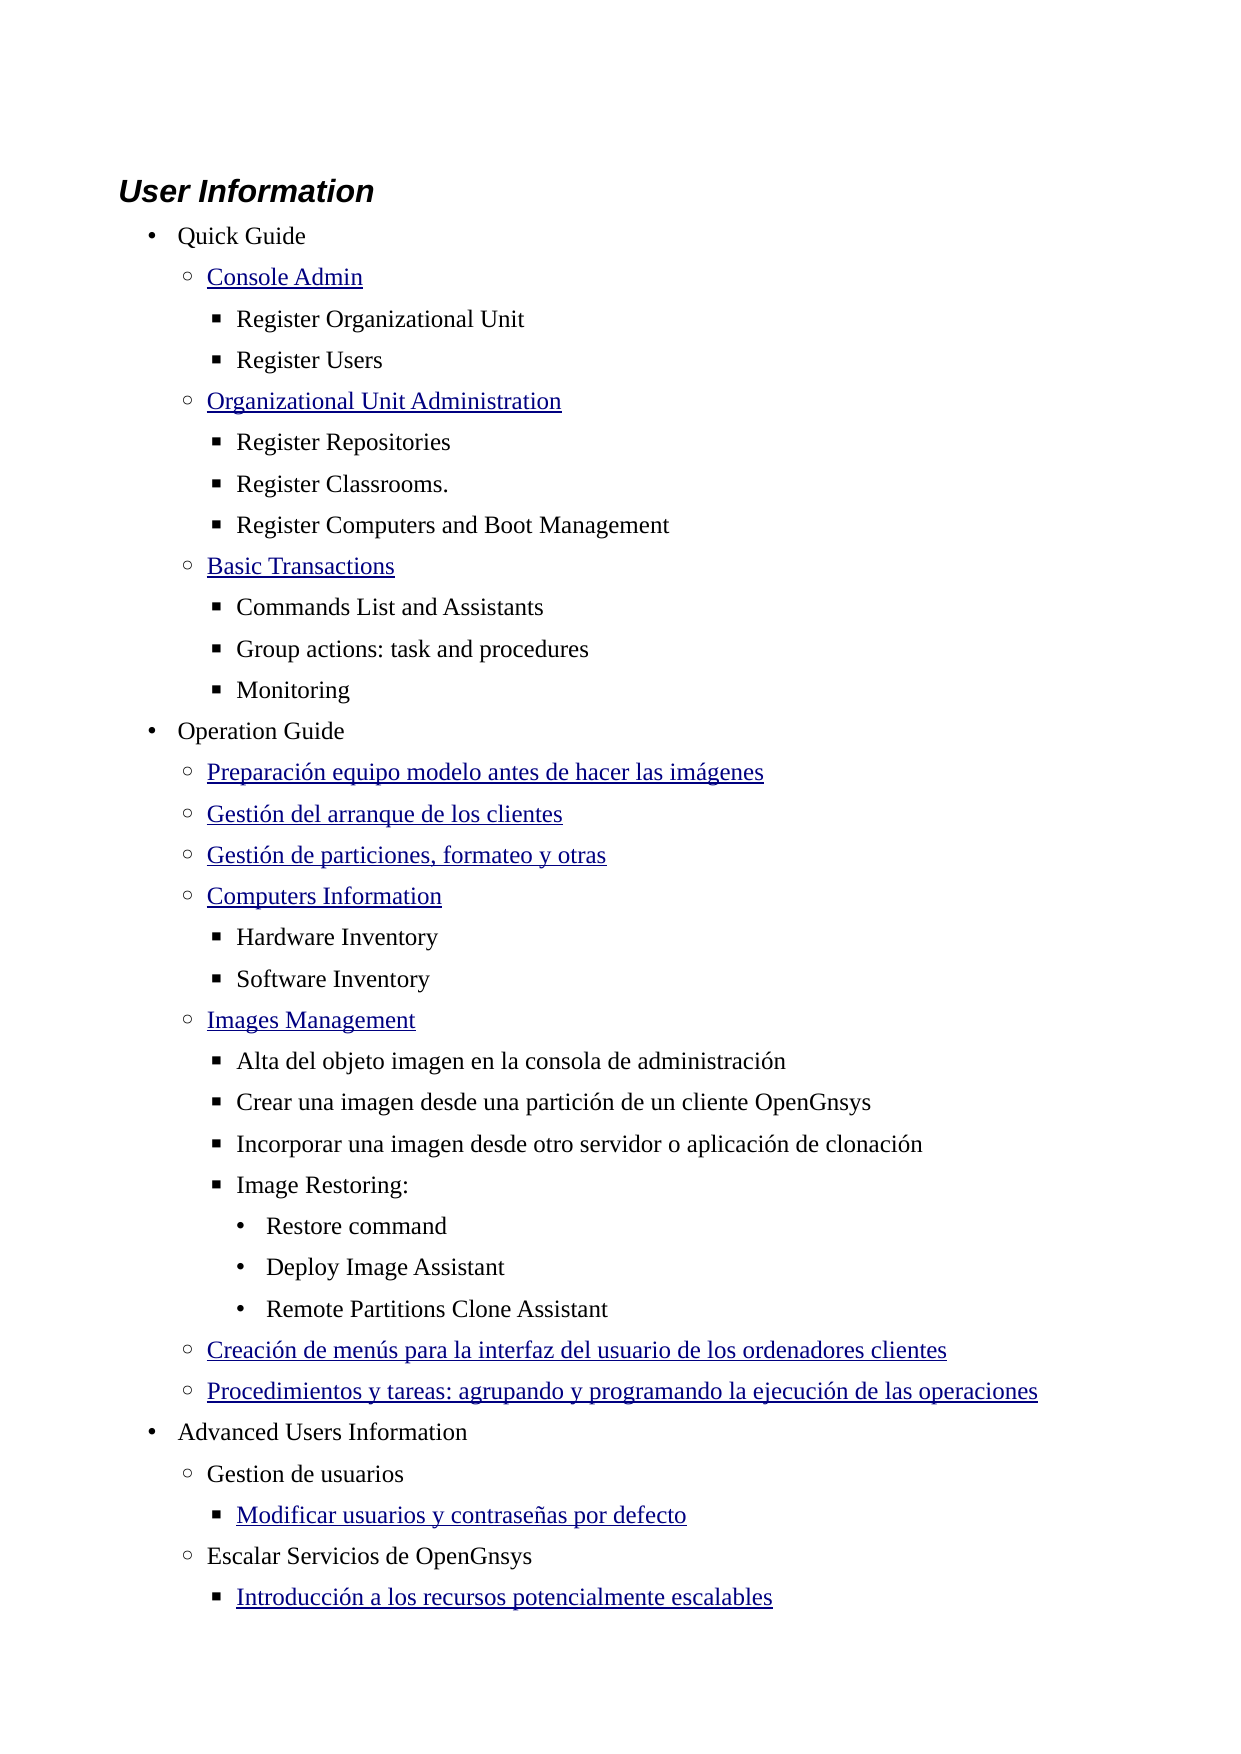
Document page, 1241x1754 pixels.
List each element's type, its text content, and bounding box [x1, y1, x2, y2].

list Gestion de usuarios [177, 1459, 1122, 1487]
list Alta del objeto imagen en la consola de administración [207, 1046, 1122, 1075]
list Image Restoring: [207, 1170, 1122, 1199]
list Computers Information [177, 881, 1122, 910]
list Advanced Users Information [148, 1417, 1122, 1446]
list Incorporar una imagen desde otro servidor o aplicación de clonación [207, 1129, 1122, 1157]
list Introducción a los recursos potencialmente escalables [207, 1582, 1122, 1611]
list Escalar Servicios de OpenGnsys [177, 1541, 1122, 1570]
list Creación de menús para la interfaz del usuario de los ordenadores clientes [177, 1335, 1122, 1364]
list Group actions: task and procedures [207, 634, 1122, 662]
list Deploy Image Assistant [236, 1252, 1122, 1281]
list Remote Partitions Clone Assistant [236, 1294, 1122, 1322]
subtitle User Information [118, 172, 1122, 209]
list Console Admin [177, 262, 1122, 291]
list Modificar usuarios y contraseñas por defecto [207, 1500, 1122, 1529]
list Basic Transactions [177, 551, 1122, 580]
list Register Repositories [207, 427, 1122, 456]
list Gestión del arranque de los clientes [177, 799, 1122, 827]
list Software Inventory [207, 964, 1122, 992]
list Register Organizational Unit [207, 304, 1122, 332]
list Organizational Unit Administration [177, 386, 1122, 415]
list Procedimientos y tareas: agrupando y programando la ejecución de las operaciones [177, 1376, 1122, 1405]
list Quick Guide [148, 221, 1122, 250]
list Register Computers and Boot Management [207, 510, 1122, 539]
list Preparación equipo modelo antes de hacer las imágenes [177, 757, 1122, 786]
list Register Classrooms. [207, 469, 1122, 497]
list Restore command [236, 1211, 1122, 1240]
list Crear una imagen desde una partición de un cliente OpenGnsys [207, 1087, 1122, 1116]
list Gestión de particiones, formateo y otras [177, 840, 1122, 869]
list Operation Guide [148, 716, 1122, 745]
list Register Users [207, 345, 1122, 374]
list Images Management [177, 1005, 1122, 1034]
list Hardware Inventory [207, 922, 1122, 951]
list Monitoring [207, 675, 1122, 704]
list Commands List and Assistants [207, 592, 1122, 621]
